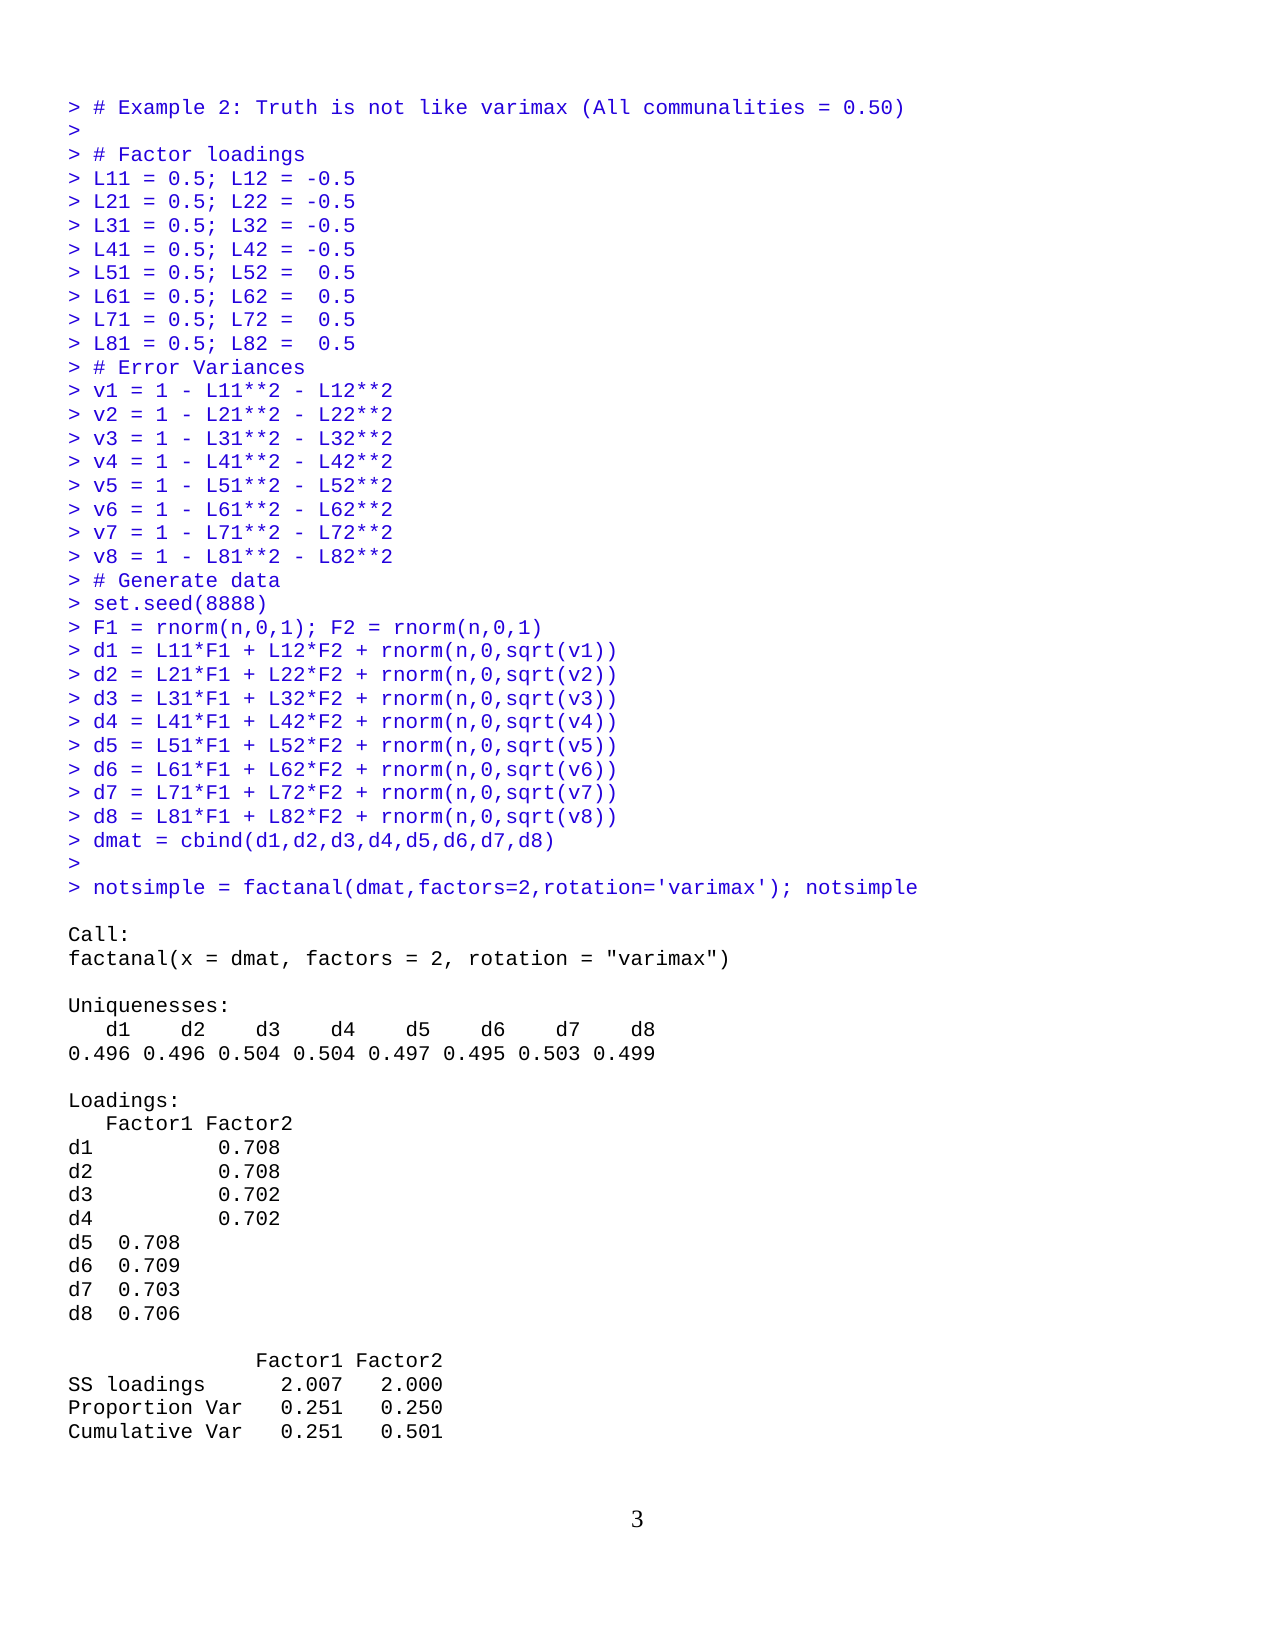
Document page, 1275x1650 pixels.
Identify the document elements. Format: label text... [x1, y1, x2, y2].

text > L21 = 0.5; L22 = -0.5 [68, 191, 1206, 215]
text Uniquenesses: [68, 995, 1206, 1019]
text > set.seed(8888) [68, 593, 1206, 617]
text d1 d2 d3 d4 d5 d6 d7 d8 [68, 1019, 1206, 1042]
text > d7 = L71*F1 + L72*F2 + rnorm(n,0,sqrt(v7)) [68, 782, 1206, 806]
text > v6 = 1 - L61**2 - L62**2 [68, 499, 1206, 522]
text factanal(x = dmat, factors = 2, rotation = "varimax") [68, 948, 1206, 972]
text > d3 = L31*F1 + L32*F2 + rnorm(n,0,sqrt(v3)) [68, 688, 1206, 711]
text d2 0.708 [68, 1161, 1206, 1184]
text > d2 = L21*F1 + L22*F2 + rnorm(n,0,sqrt(v2)) [68, 664, 1206, 688]
text Proportion Var 0.251 0.250 [68, 1397, 1206, 1421]
text > L61 = 0.5; L62 = 0.5 [68, 286, 1206, 309]
text Factor1 Factor2 [68, 1113, 1206, 1137]
text > d1 = L11*F1 + L12*F2 + rnorm(n,0,sqrt(v1)) [68, 641, 1206, 664]
text Call: [68, 924, 1206, 948]
text > d4 = L41*F1 + L42*F2 + rnorm(n,0,sqrt(v4)) [68, 711, 1206, 735]
text > L11 = 0.5; L12 = -0.5 [68, 168, 1206, 191]
text d5 0.708 [68, 1232, 1206, 1255]
text > [68, 853, 1206, 877]
text > L71 = 0.5; L72 = 0.5 [68, 309, 1206, 333]
text > # Example 2: Truth is not like varimax (All communalities = 0.50) [68, 97, 1206, 120]
text > # Generate data [68, 569, 1206, 593]
text > v4 = 1 - L41**2 - L42**2 [68, 451, 1206, 475]
text > v3 = 1 - L31**2 - L32**2 [68, 428, 1206, 451]
text > F1 = rnorm(n,0,1); F2 = rnorm(n,0,1) [68, 617, 1206, 641]
text SS loadings 2.007 2.000 [68, 1373, 1206, 1397]
text > notsimple = factanal(dmat,factors=2,rotation='varimax'); notsimple [68, 877, 1206, 901]
text d3 0.702 [68, 1184, 1206, 1208]
text 0.496 0.496 0.504 0.504 0.497 0.495 0.503 0.499 [68, 1042, 1206, 1066]
text Loadings: [68, 1090, 1206, 1113]
text > L81 = 0.5; L82 = 0.5 [68, 333, 1206, 357]
text > v8 = 1 - L81**2 - L82**2 [68, 546, 1206, 569]
text d1 0.708 [68, 1137, 1206, 1161]
text > v5 = 1 - L51**2 - L52**2 [68, 475, 1206, 499]
text Factor1 Factor2 [68, 1350, 1206, 1373]
text > v7 = 1 - L71**2 - L72**2 [68, 522, 1206, 546]
text > # Factor loadings [68, 144, 1206, 168]
text Cumulative Var 0.251 0.501 [68, 1421, 1206, 1444]
text > d6 = L61*F1 + L62*F2 + rnorm(n,0,sqrt(v6)) [68, 759, 1206, 782]
text d8 0.706 [68, 1303, 1206, 1326]
text > L51 = 0.5; L52 = 0.5 [68, 262, 1206, 286]
text d6 0.709 [68, 1255, 1206, 1279]
text > [68, 120, 1206, 144]
text d4 0.702 [68, 1208, 1206, 1232]
text > v2 = 1 - L21**2 - L22**2 [68, 404, 1206, 428]
text > d5 = L51*F1 + L52*F2 + rnorm(n,0,sqrt(v5)) [68, 735, 1206, 759]
text > dmat = cbind(d1,d2,d3,d4,d5,d6,d7,d8) [68, 830, 1206, 853]
text > L31 = 0.5; L32 = -0.5 [68, 215, 1206, 238]
text > d8 = L81*F1 + L82*F2 + rnorm(n,0,sqrt(v8)) [68, 806, 1206, 830]
text > L41 = 0.5; L42 = -0.5 [68, 238, 1206, 262]
text > v1 = 1 - L11**2 - L12**2 [68, 380, 1206, 404]
text > # Error Variances [68, 357, 1206, 380]
text d7 0.703 [68, 1279, 1206, 1303]
